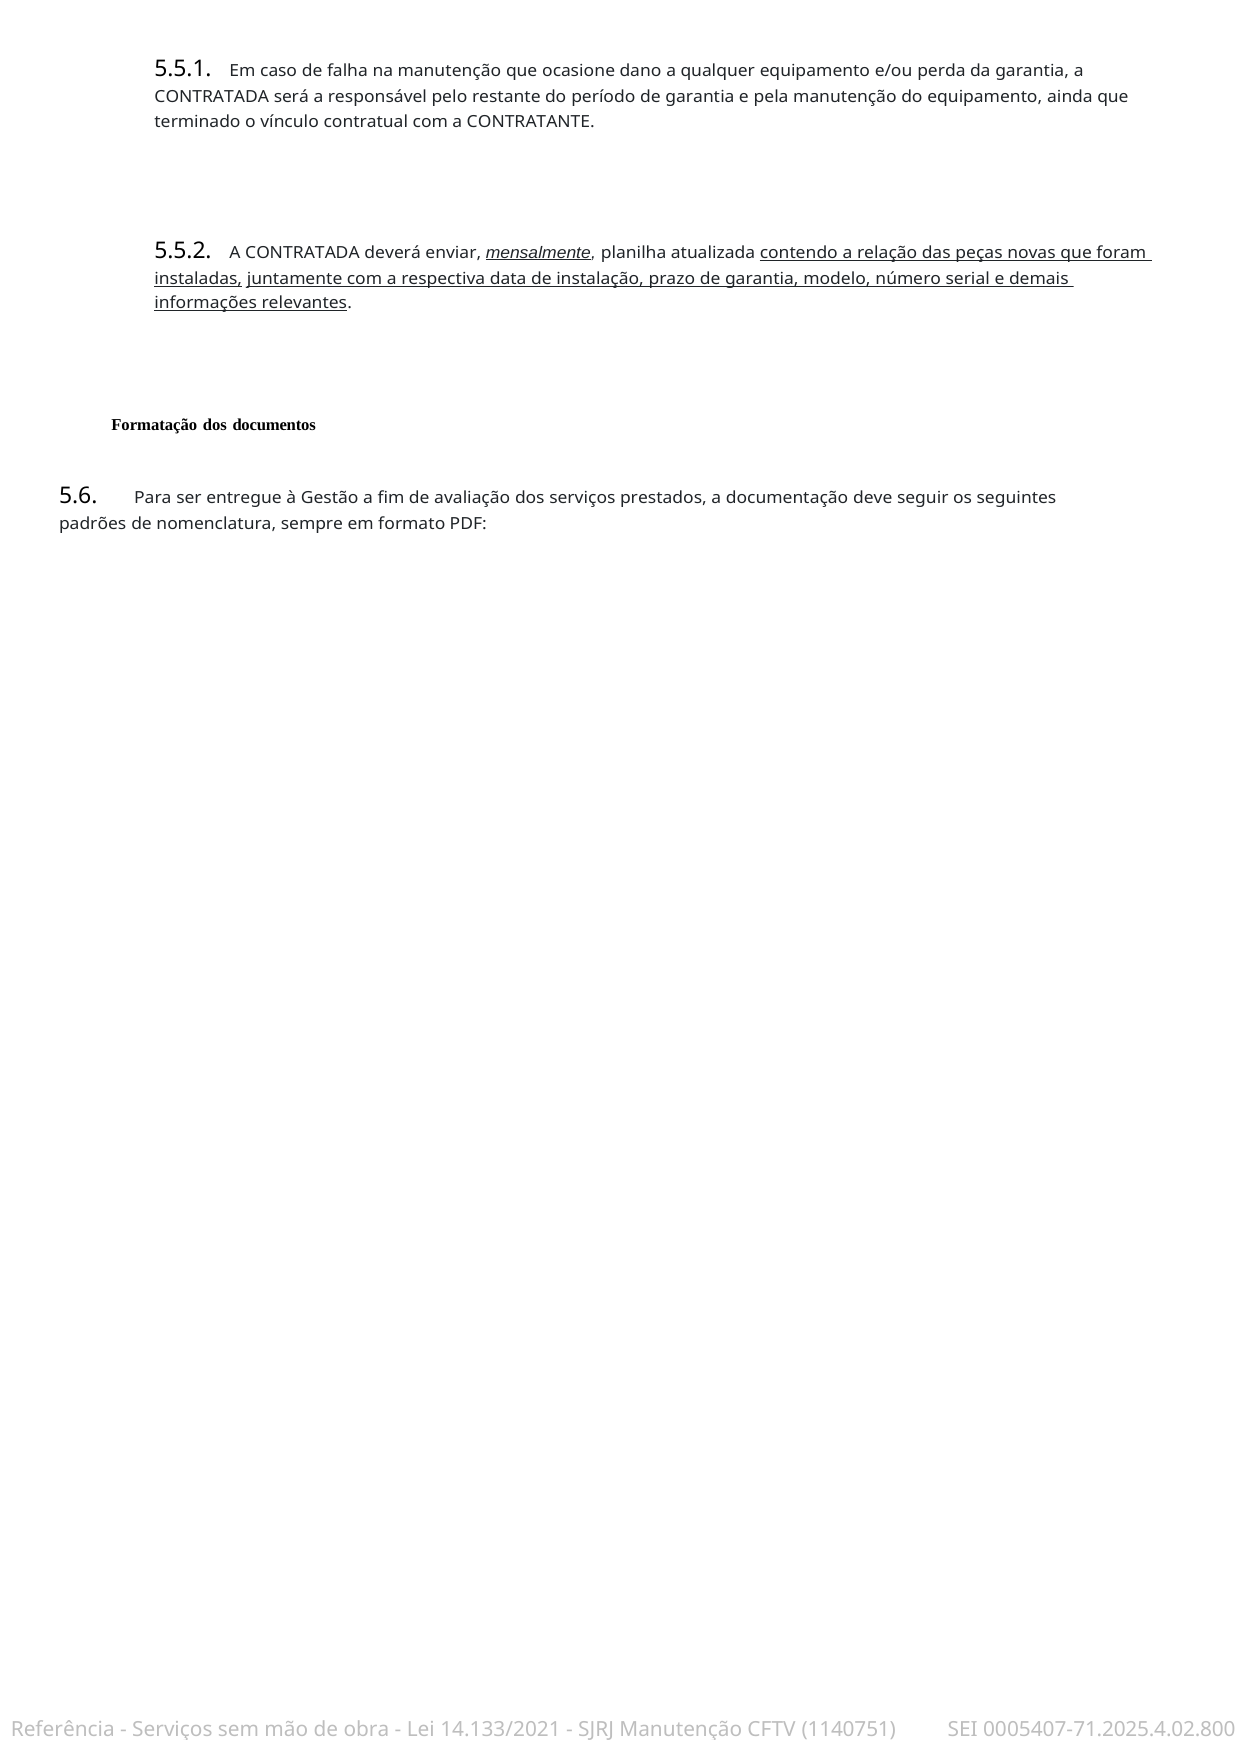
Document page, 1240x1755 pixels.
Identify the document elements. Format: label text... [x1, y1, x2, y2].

list Em caso de falha na manutenção que ocasione dano a qualquer equipamento e/ou perda da garantia, a CONTRATADA será a responsável pelo restante do período de garantia e pela manutenção do equipamento, ainda que terminado o vínculo contratual com a CONTRATANTE. [154, 52, 1160, 132]
text Formatação dos documentos [111, 415, 1181, 434]
list A CONTRATADA deverá enviar, mensalmente, planilha atualizada contendo a relação das peças novas que foram instaladas, juntamente com a respectiva data de instalação, prazo de garantia, modelo, número serial e demais informações relevantes. [154, 234, 1171, 314]
list Para ser entregue à Gestão a fim de avaliação dos serviços prestados, a documentação deve seguir os seguintes padrões de nomenclatura, sempre em formato PDF: [59, 479, 1102, 534]
